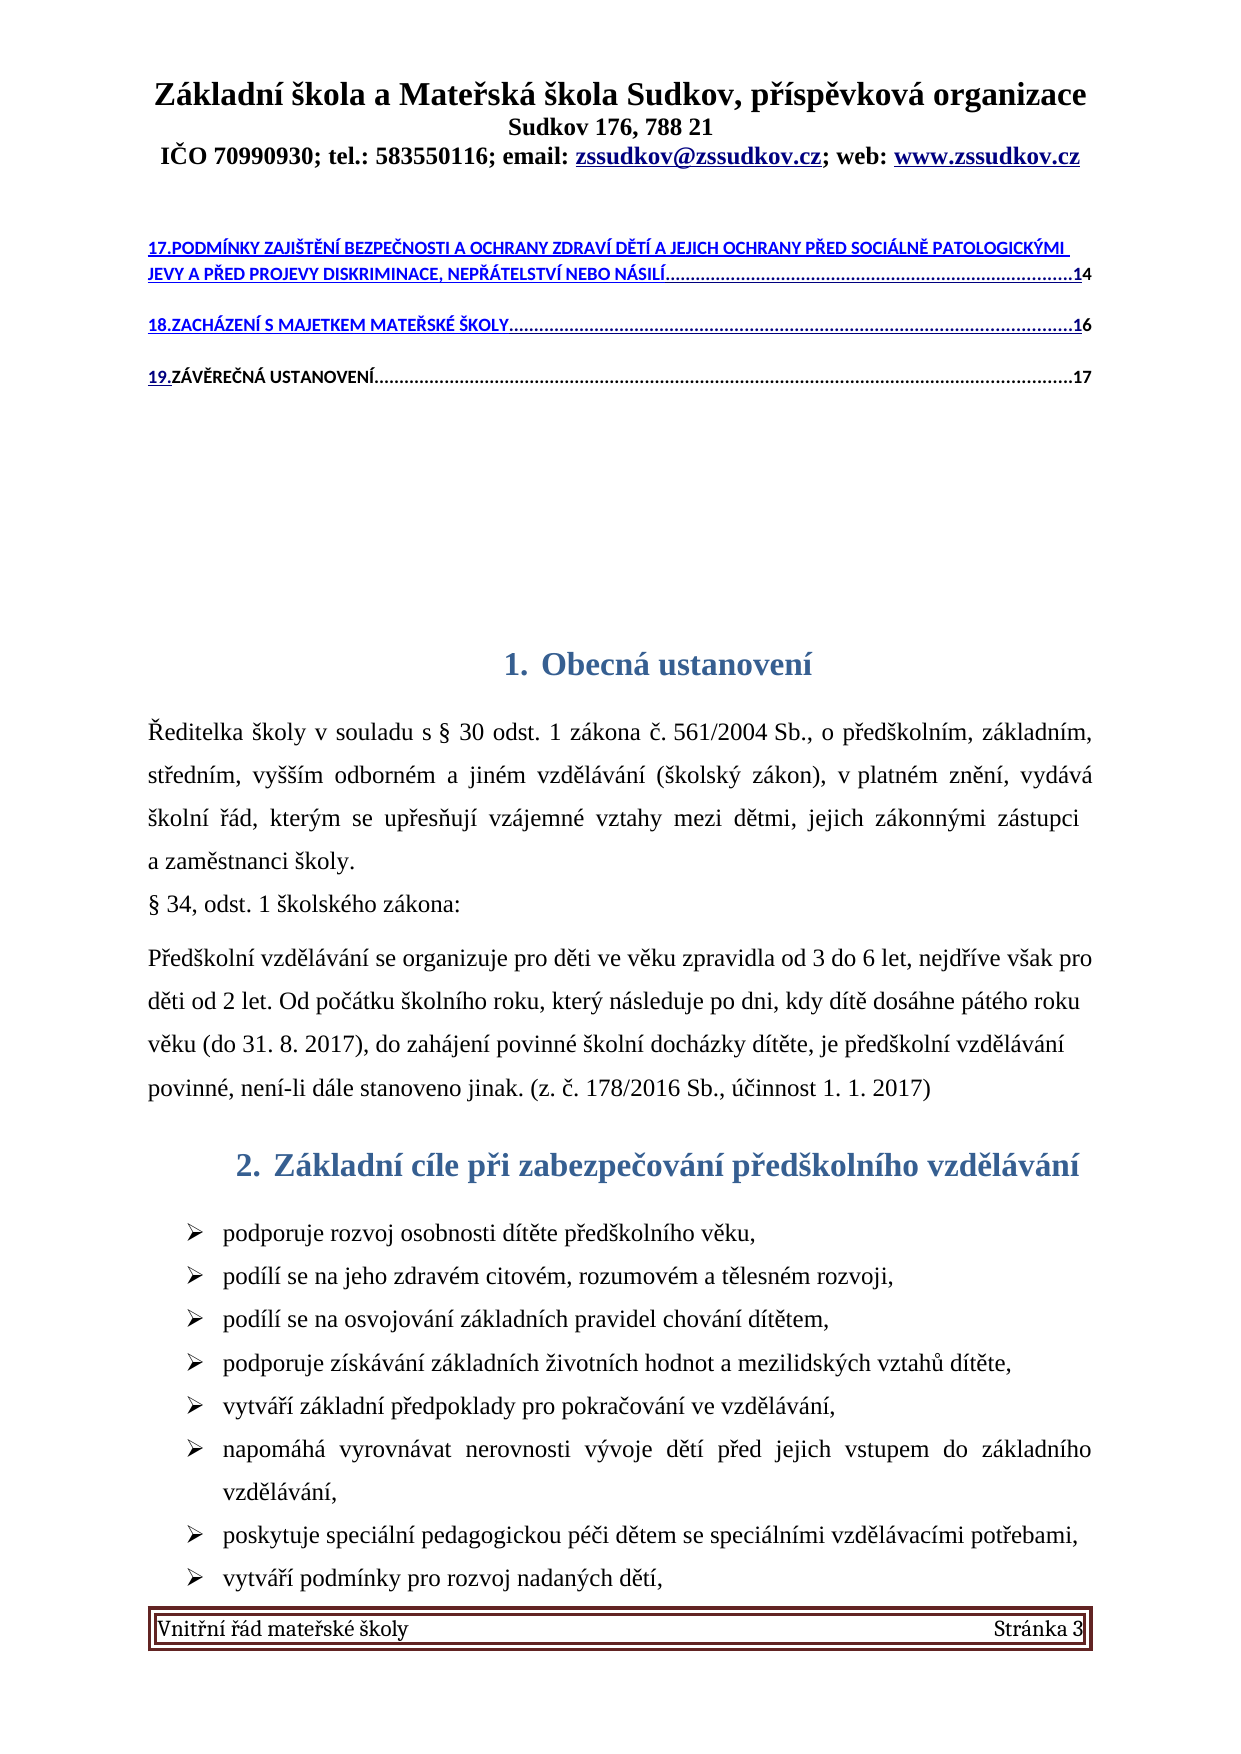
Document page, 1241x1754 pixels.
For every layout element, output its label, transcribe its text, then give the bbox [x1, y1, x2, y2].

list Obecná ustanovení [223, 644, 1093, 682]
list podporuje získávání základních životních hodnot a mezilidských vztahů dítěte, [185, 1348, 1093, 1376]
list podporuje rozvoj osobnosti dítěte předškolního věku, [185, 1218, 1093, 1247]
list Základní cíle při zabezpečování předškolního vzdělávání [223, 1145, 1093, 1183]
text Ředitelka školy v souladu s § 30 odst. 1 zákona č. 561/2004 Sb., o předškolním, základním, středním, vyšším odborném a jiném vzdělávání (školský zákon), v platném znění, vydává školní řád, kterým se upřesňují vzájemné vztahy mezi dětmi, jejich zákonnými zástupci a zaměstnanci školy. [148, 717, 1093, 875]
list poskytuje speciální pedagogickou péči dětem se speciálními vzdělávacími potřebami, [185, 1520, 1093, 1549]
text 19. ZÁVĚREČNÁ USTANOVENÍ 17 [148, 365, 1093, 388]
text § 34, odst. 1 školského zákona: [148, 889, 1093, 918]
text 18. Zacházení s majetkem mateřské školy 16 [148, 314, 1093, 337]
text 17. Podmínky zajištění bezpečnosti a ochrany zdraví dětí a jejich ochrany před sociálně patologickými jevy a před projevy diskriminace, nepřátelství nebo násilí 14 [148, 236, 1093, 285]
list podílí se na osvojování základních pravidel chování dítětem, [185, 1304, 1093, 1333]
list vytváří základní předpoklady pro pokračování ve vzdělávání, [185, 1391, 1093, 1419]
list napomáhá vyrovnávat nerovnosti vývoje dětí před jejich vstupem do základního vzdělávání, [185, 1434, 1093, 1506]
list podílí se na jeho zdravém citovém, rozumovém a tělesném rozvoji, [185, 1261, 1093, 1290]
list vytváří podmínky pro rozvoj nadaných dětí, [185, 1563, 1093, 1592]
text Předškolní vzdělávání se organizuje pro děti ve věku zpravidla od 3 do 6 let, nejdříve však pro děti od 2 let. Od počátku školního roku, který následuje po dni, kdy dítě dosáhne pátého roku věku (do 31. 8. 2017), do zahájení povinné školní docházky dítěte, je předškolní vzdělávání povinné, není-li dále stanoveno jinak. (z. č. 178/2016 Sb., účinnost 1. 1. 2017) [148, 943, 1093, 1101]
